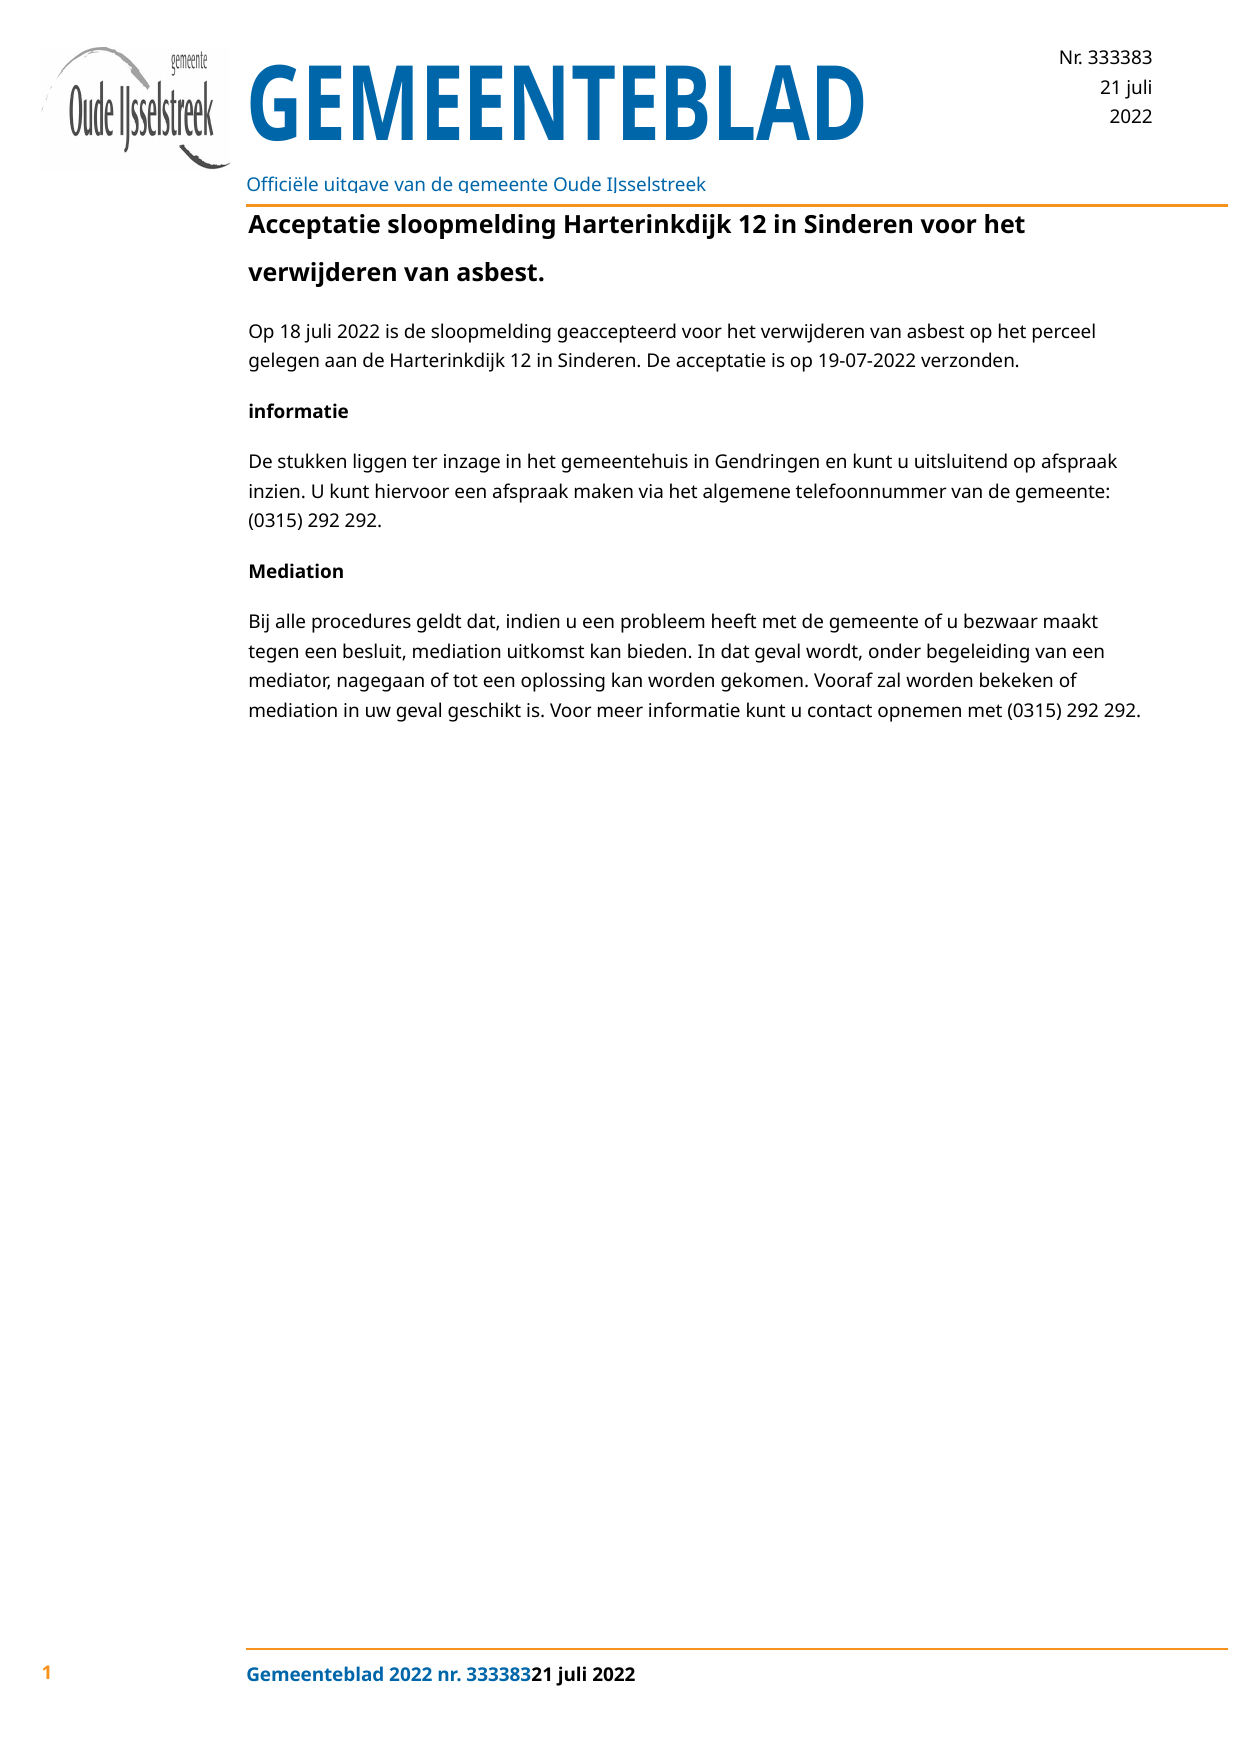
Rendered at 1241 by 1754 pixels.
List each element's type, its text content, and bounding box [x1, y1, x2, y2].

text Acceptatie sloopmelding Harterinkdijk 12 in Sinderen voor het verwijderen van asbest. [248, 207, 1152, 288]
text Op 18 juli 2022 is de sloopmelding geaccepteerd voor het verwijderen van asbest op het perceel gelegen aan de Harterinkdijk 12 in Sinderen. De acceptatie is op 19-07-2022 verzonden. [248, 318, 1152, 373]
text informatie [248, 398, 1152, 424]
text Bij alle procedures geldt dat, indien u een probleem heeft met de gemeente of u bezwaar maakt tegen een besluit, mediation uitkomst kan bieden. In dat geval wordt, onder begeleiding van een mediator, nagegaan of tot een oplossing kan worden gekomen. Vooraf zal worden bekeken of mediation in uw geval geschikt is. Voor meer informatie kunt u contact opnemen met (0315) 292 292. [248, 608, 1152, 723]
text Mediation [248, 558, 1152, 584]
picture [41, 47, 231, 172]
text De stukken liggen ter inzage in het gemeentehuis in Gendringen en kunt u uitsluitend op afspraak inzien. U kunt hiervoor een afspraak maken via het algemene telefoonnummer van de gemeente: (0315) 292 292. [248, 448, 1152, 533]
